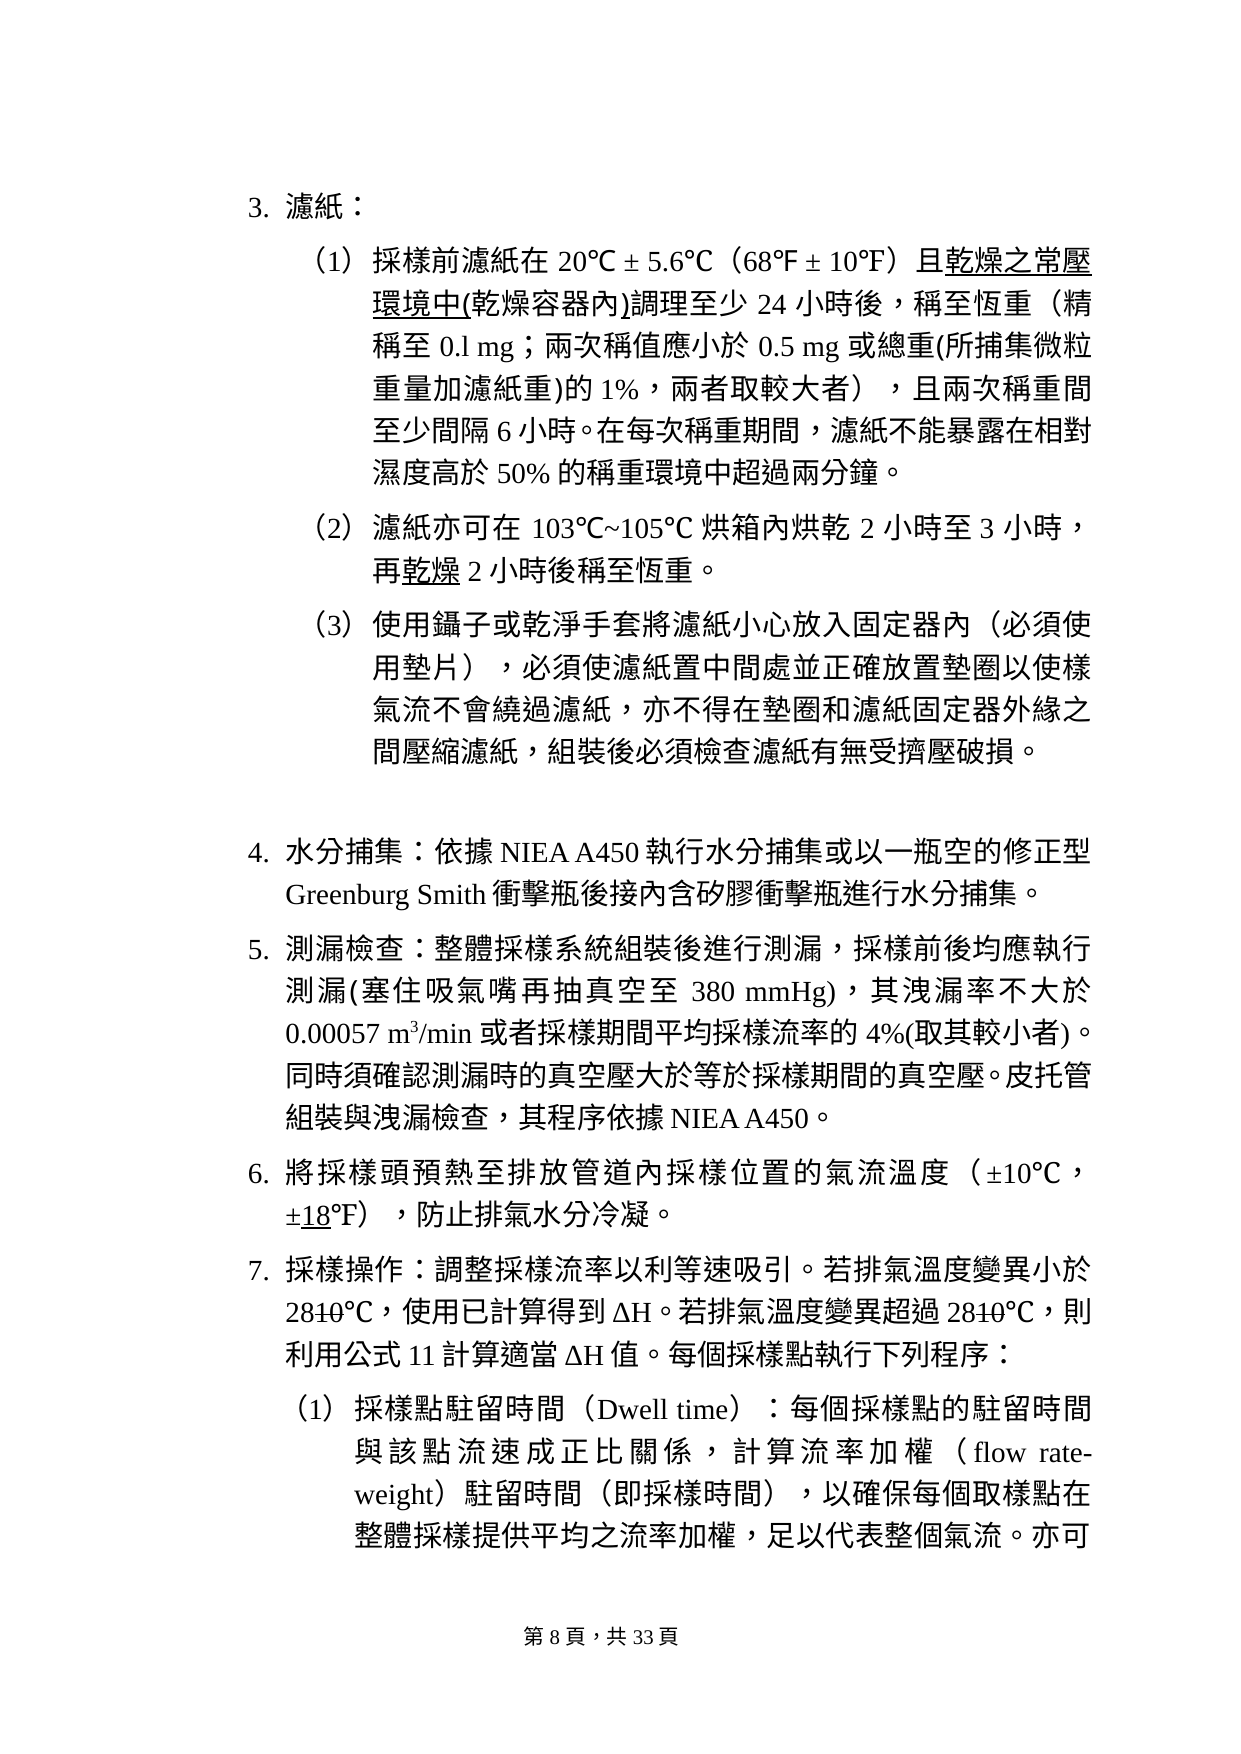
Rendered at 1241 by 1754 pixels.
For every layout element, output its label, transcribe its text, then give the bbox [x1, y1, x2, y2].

list 濾紙亦可在 103℃~105℃ 烘箱內烘乾 2 小時至3 小時，再乾燥 2 小時後稱至恆重。 [298, 505, 1092, 589]
list 將採樣頭預熱至排放管道內採樣位置的氣流溫度（±10℃，±18℉），防止排氣水分冷凝。 [248, 1149, 1092, 1234]
list 採樣操作：調整採樣流率以利等速吸引。若排氣溫度變異小於2810℃，使用已計算得到ΔH。若排氣溫度變異超過2810℃，則利用公式11計算適當ΔH值。每個採樣點執行下列程序： [248, 1247, 1092, 1373]
list 使用鑷子或乾淨手套將濾紙小心放入固定器內（必須使用墊片），必須使濾紙置中間處並正確放置墊圈以使樣氣流不會繞過濾紙，亦不得在墊圈和濾紙固定器外緣之間壓縮濾紙，組裝後必須檢查濾紙有無受擠壓破損。 [298, 602, 1092, 771]
list 採樣點駐留時間（Dwell time）：每個採樣點的駐留時間與該點流速成正比關係，計算流率加權（flow rate-weight）駐留時間（即採樣時間），以確保每個取樣點在整體採樣提供平均之流率加權，足以代表整個氣流。亦可 [279, 1386, 1092, 1555]
list 水分捕集：依據NIEA A450執行水分捕集或以一瓶空的修正型Greenburg Smith衝擊瓶後接內含矽膠衝擊瓶進行水分捕集。 [248, 828, 1092, 913]
list 測漏檢查：整體採樣系統組裝後進行測漏，採樣前後均應執行測漏(塞住吸氣嘴再抽真空至 380 mmHg)，其洩漏率不大於 0.00057 m3/min 或者採樣期間平均採樣流率的 4%(取其較小者)。同時須確認測漏時的真空壓大於等於採樣期間的真空壓。皮托管組裝與洩漏檢查，其程序依據NIEA A450。 [248, 925, 1092, 1137]
list 採樣前濾紙在 20℃ ± 5.6℃（68℉ ± 10℉）且乾燥之常壓環境中(乾燥容器內)調理至少 24 小時後，稱至恆重（精稱至 0.l mg；兩次稱值應小於 0.5 mg 或總重(所捕集微粒重量加濾紙重)的1%，兩者取較大者），且兩次稱重間至少間隔 6 小時。在每次稱重期間，濾紙不能暴露在相對濕度高於 50% 的稱重環境中超過兩分鐘。 [298, 238, 1092, 492]
list 濾紙： [248, 183, 1092, 226]
